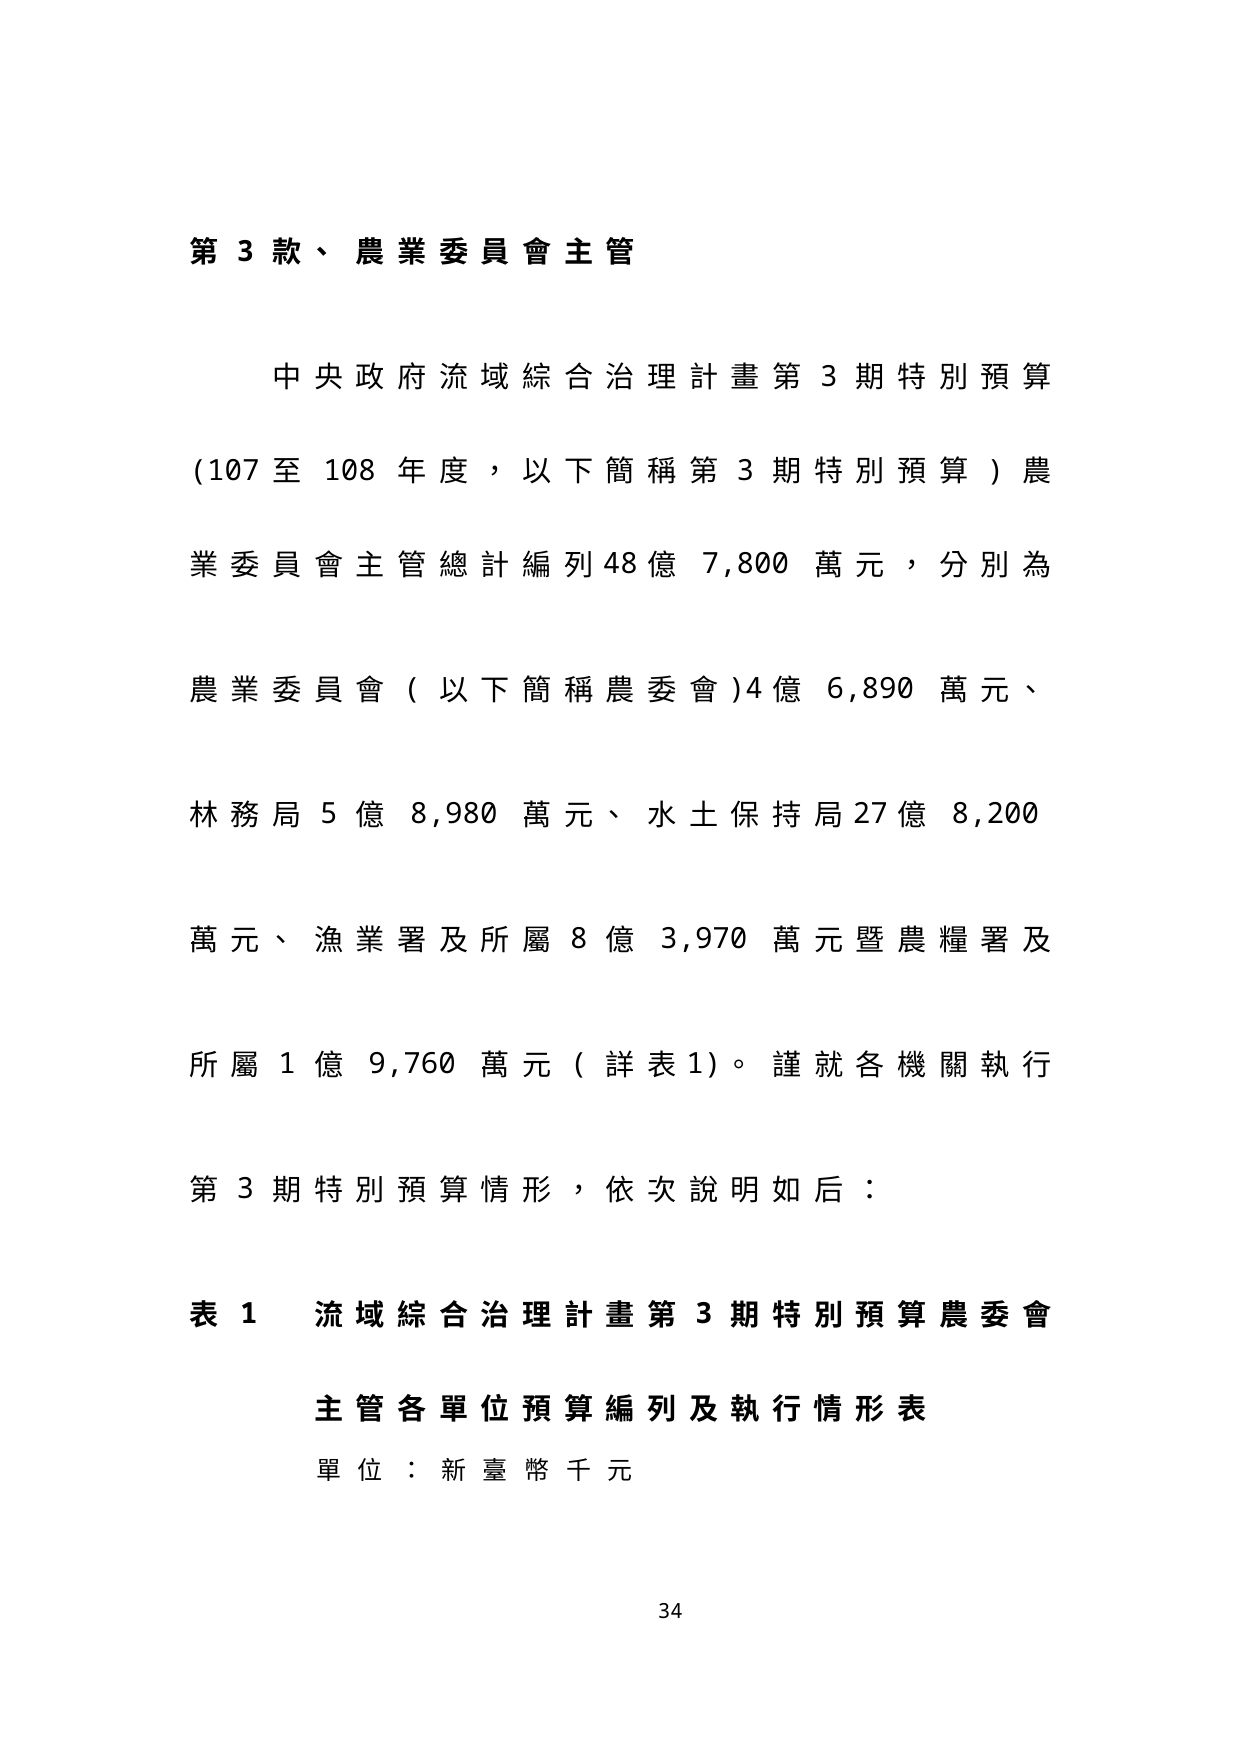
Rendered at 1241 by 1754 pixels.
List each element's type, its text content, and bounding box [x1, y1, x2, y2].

text 中央政府流域綜合治理計畫第3期特別預算(107至108年度，以下簡稱第3期特別預算)農業委員會主管總計編列48億7,800萬元，分別為農業委員會(以下簡稱農委會)4億6,890萬元、林務局5億8,980萬元、水土保持局27億8,200萬元、漁業署及所屬8億3,970萬元暨農糧署及所屬1億9,760萬元(詳表1)。謹就各機關執行第3期特別預算情形，依次說明如后： [183, 302, 1058, 1240]
text 表1 流域綜合治理計畫第3期特別預算農委會主管各單位預算編列及執行情形表 單位：新臺幣千元 [183, 1240, 1058, 1490]
text 第3款、農業委員會主管 [183, 177, 1058, 302]
